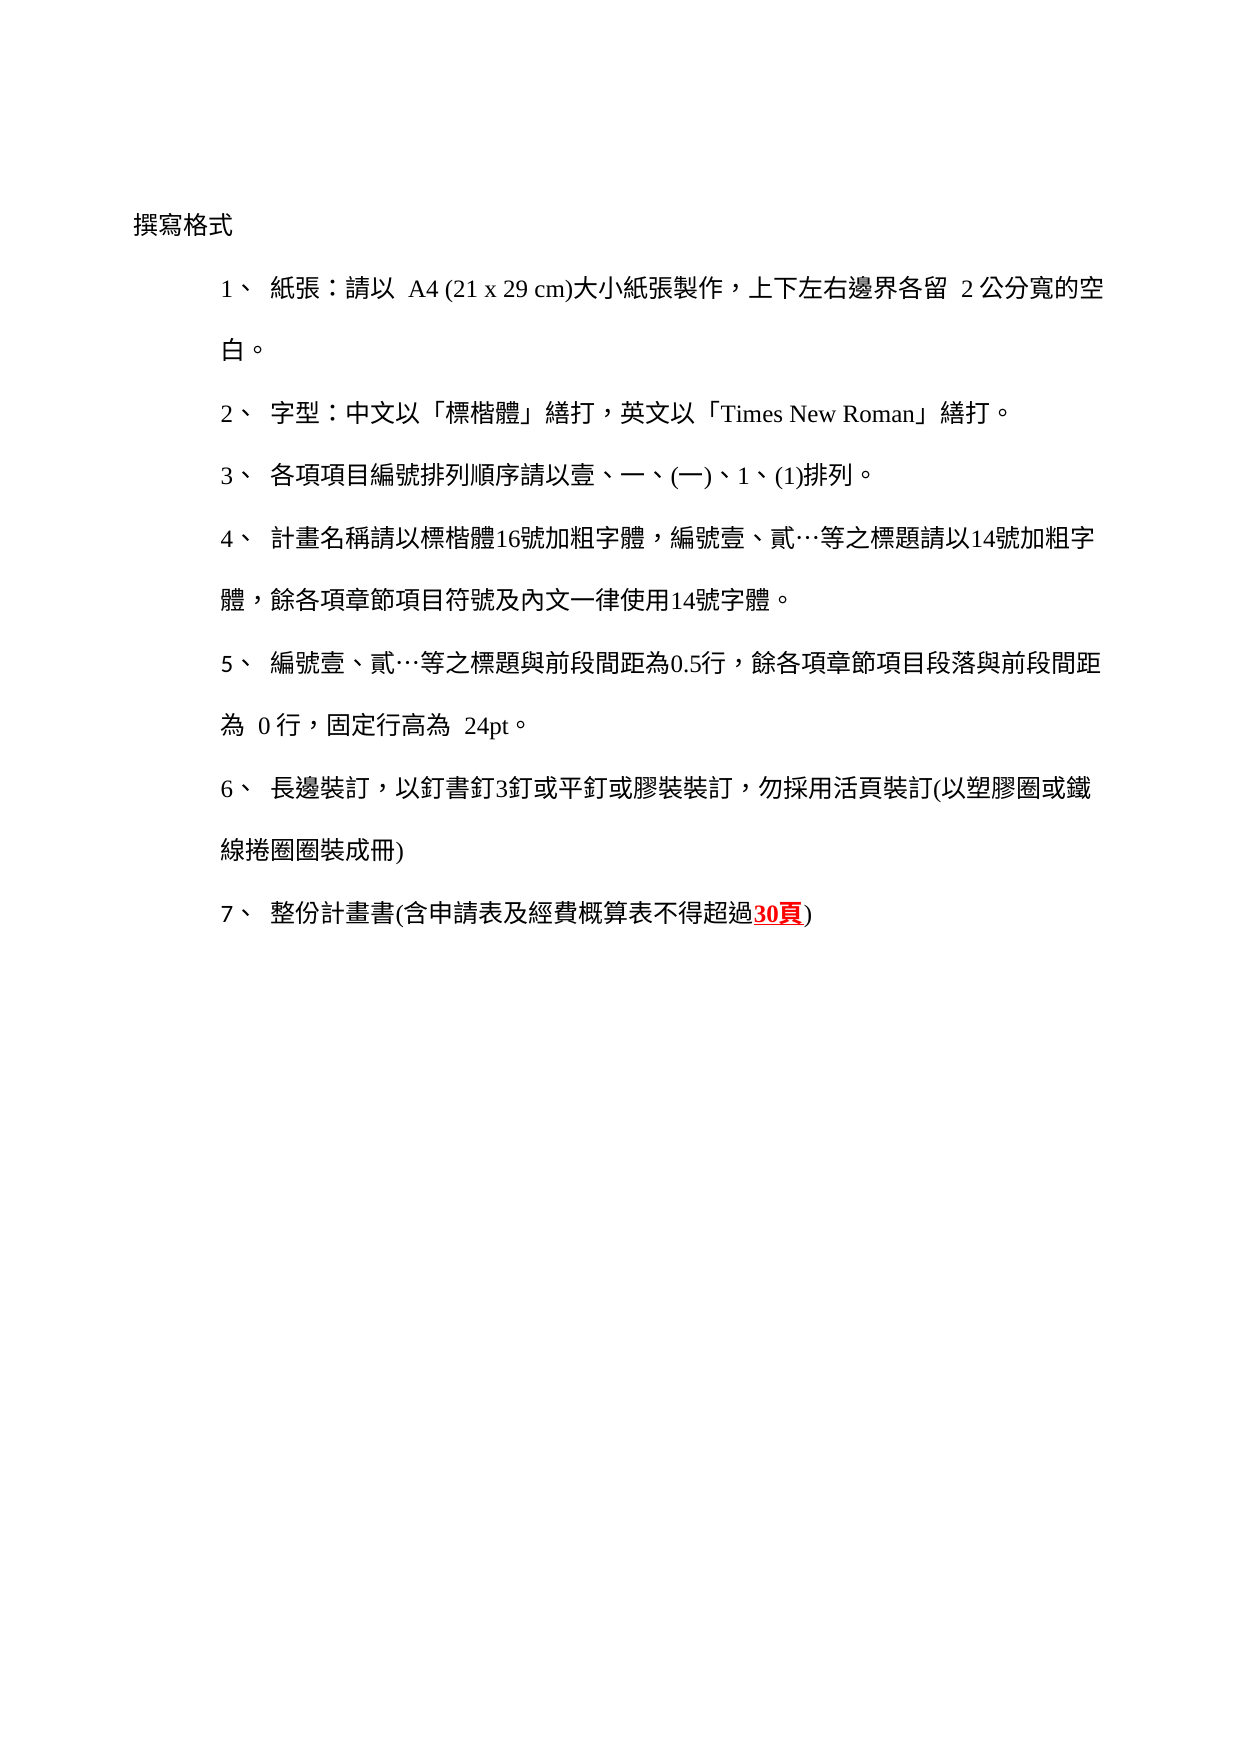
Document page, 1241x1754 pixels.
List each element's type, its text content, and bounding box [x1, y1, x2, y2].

list 紙張：請以 A4 (21 x 29 cm)大小紙張製作，上下左右邊界各留 2 公分寬的空白。 [220, 244, 1107, 369]
list 各項項目編號排列順序請以壹、一、(一)、1、(1)排列。 [220, 432, 1107, 494]
list 長邊裝訂，以釘書釘3釘或平釘或膠裝裝訂，勿採用活頁裝訂(以塑膠圈或鐵線捲圈圈裝成冊) [220, 744, 1107, 869]
text 撰寫格式 [133, 182, 1107, 244]
list 整份計畫書(含申請表及經費概算表不得超過30頁) [220, 869, 1107, 932]
list 編號壹、貳…等之標題與前段間距為0.5行，餘各項章節項目段落與前段間距為 0 行，固定行高為 24pt。 [220, 619, 1107, 744]
list 字型：中文以「標楷體」繕打，英文以「Times New Roman」繕打。 [220, 369, 1107, 432]
list 計畫名稱請以標楷體16號加粗字體，編號壹、貳…等之標題請以14號加粗字體，餘各項章節項目符號及內文一律使用14號字體。 [220, 494, 1107, 619]
